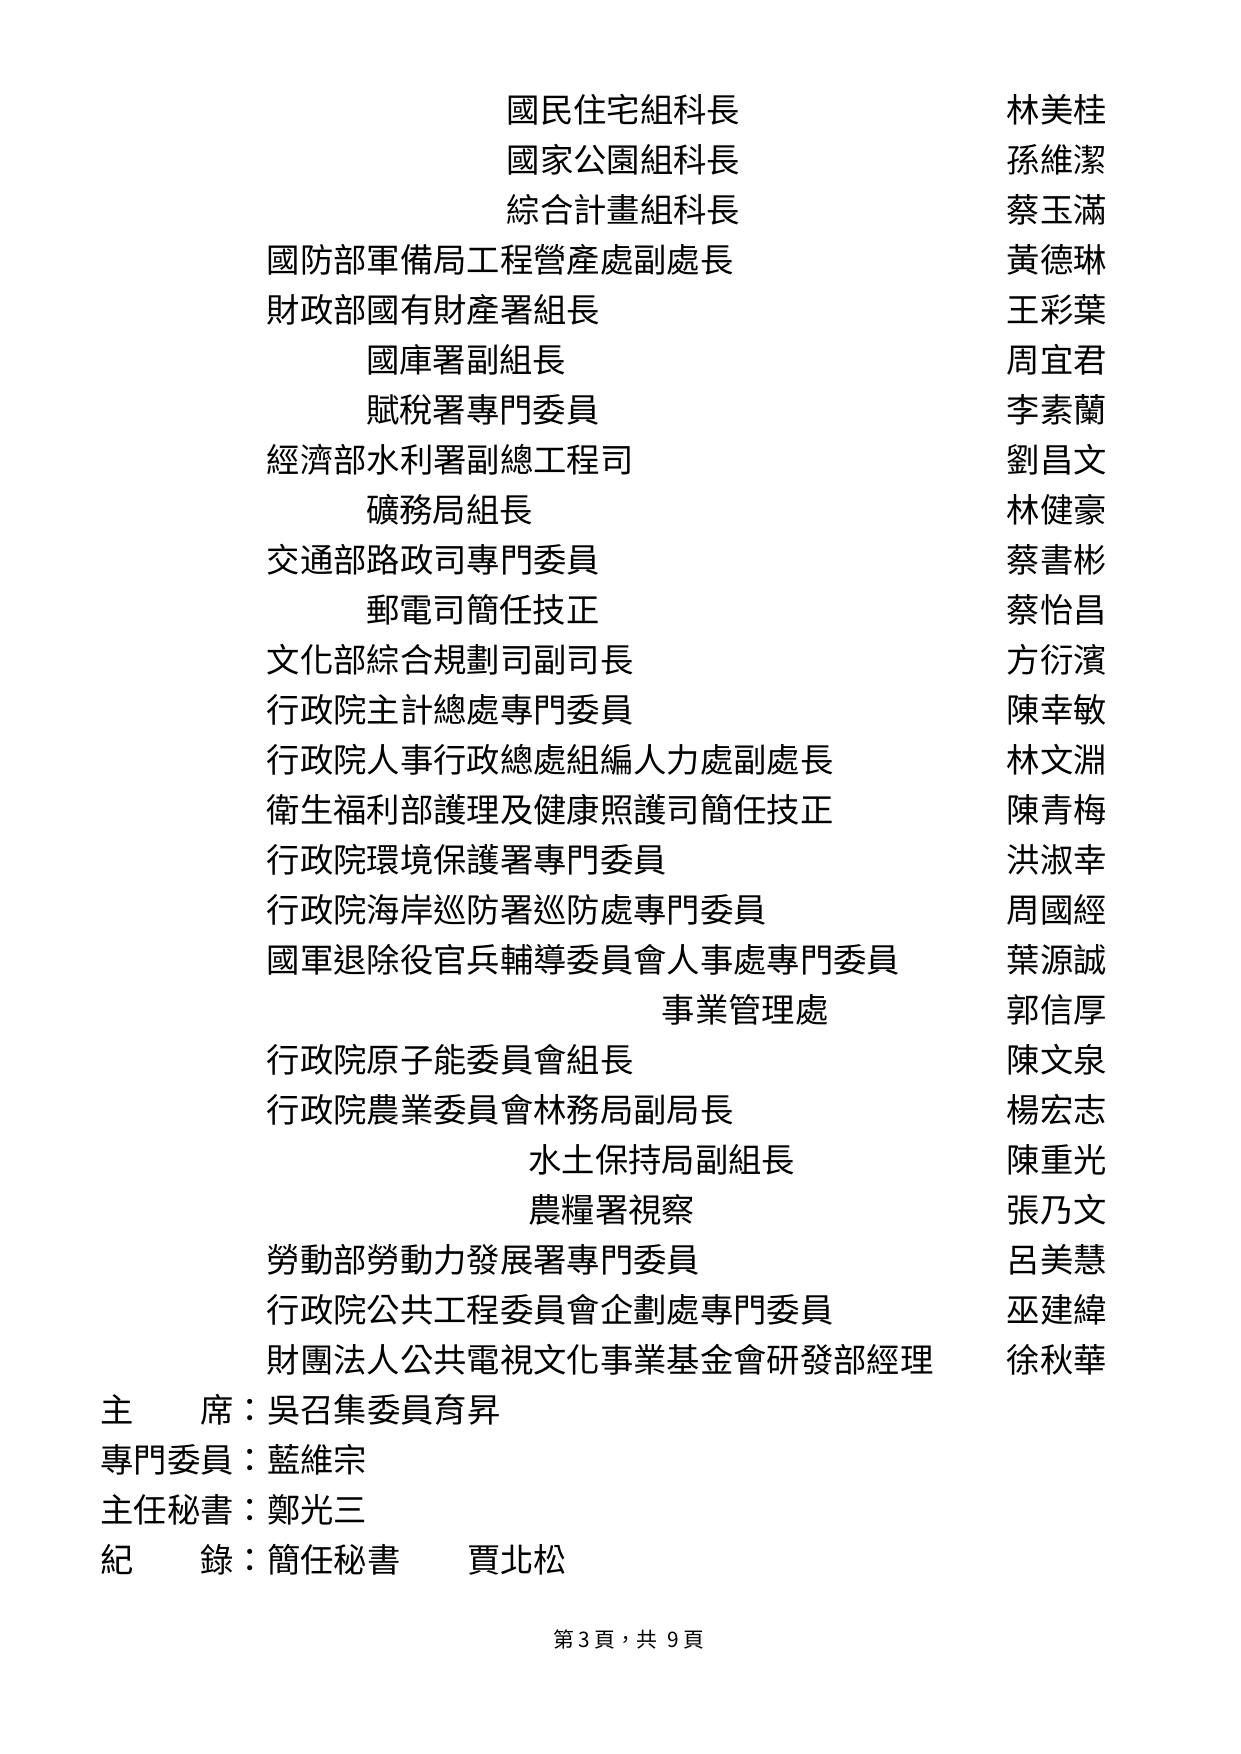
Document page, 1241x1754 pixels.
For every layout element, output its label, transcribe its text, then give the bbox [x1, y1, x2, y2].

text 行政院環境保護署專門委員 洪淑幸 [267, 833, 1121, 883]
text 事業管理處 郭信厚 [267, 983, 1121, 1033]
text 財團法人公共電視文化事業基金會研發部經理 徐秋華 [267, 1333, 1121, 1383]
text 國軍退除役官兵輔導委員會人事處專門委員 葉源誠 [267, 933, 1121, 983]
text 國庫署副組長 周宜君 [267, 333, 1121, 383]
text 行政院原子能委員會組長 陳文泉 [267, 1033, 1121, 1083]
text 專門委員：藍維宗 [100, 1433, 1240, 1483]
text 綜合計畫組科長 蔡玉滿 [267, 183, 1121, 233]
text 經濟部水利署副總工程司 劉昌文 [267, 433, 1121, 483]
text 衛生福利部護理及健康照護司簡任技正 陳青梅 [267, 783, 1121, 833]
text 農糧署視察 張乃文 [267, 1183, 1121, 1233]
text 行政院人事行政總處組編人力處副處長 林文淵 [267, 733, 1121, 783]
text 礦務局組長 林健豪 [267, 483, 1121, 533]
text 水土保持局副組長 陳重光 [267, 1133, 1121, 1183]
text 行政院海岸巡防署巡防處專門委員 周國經 [267, 883, 1121, 933]
text 郵電司簡任技正 蔡怡昌 [267, 583, 1121, 633]
text 紀 錄：簡任秘書 賈北松 [100, 1533, 1240, 1583]
text 國家公園組科長 孫維潔 [267, 133, 1121, 183]
text 賦稅署專門委員 李素蘭 [267, 383, 1121, 433]
text 國防部軍備局工程營產處副處長 黃德琳 [267, 233, 1121, 283]
text 交通部路政司專門委員 蔡書彬 [267, 533, 1121, 583]
text 行政院公共工程委員會企劃處專門委員 巫建緯 [267, 1283, 1121, 1333]
text 主 席：吳召集委員育昇 [100, 1383, 1240, 1433]
text 行政院主計總處專門委員 陳幸敏 [267, 683, 1121, 733]
text 主任秘書：鄭光三 [100, 1483, 1240, 1533]
text 國民住宅組科長 林美桂 [267, 83, 1121, 133]
text 勞動部勞動力發展署專門委員 呂美慧 [267, 1233, 1121, 1283]
text 行政院農業委員會林務局副局長 楊宏志 [267, 1083, 1121, 1133]
text 財政部國有財產署組長 王彩葉 [267, 283, 1121, 333]
text 文化部綜合規劃司副司長 方衍濱 [267, 633, 1121, 683]
